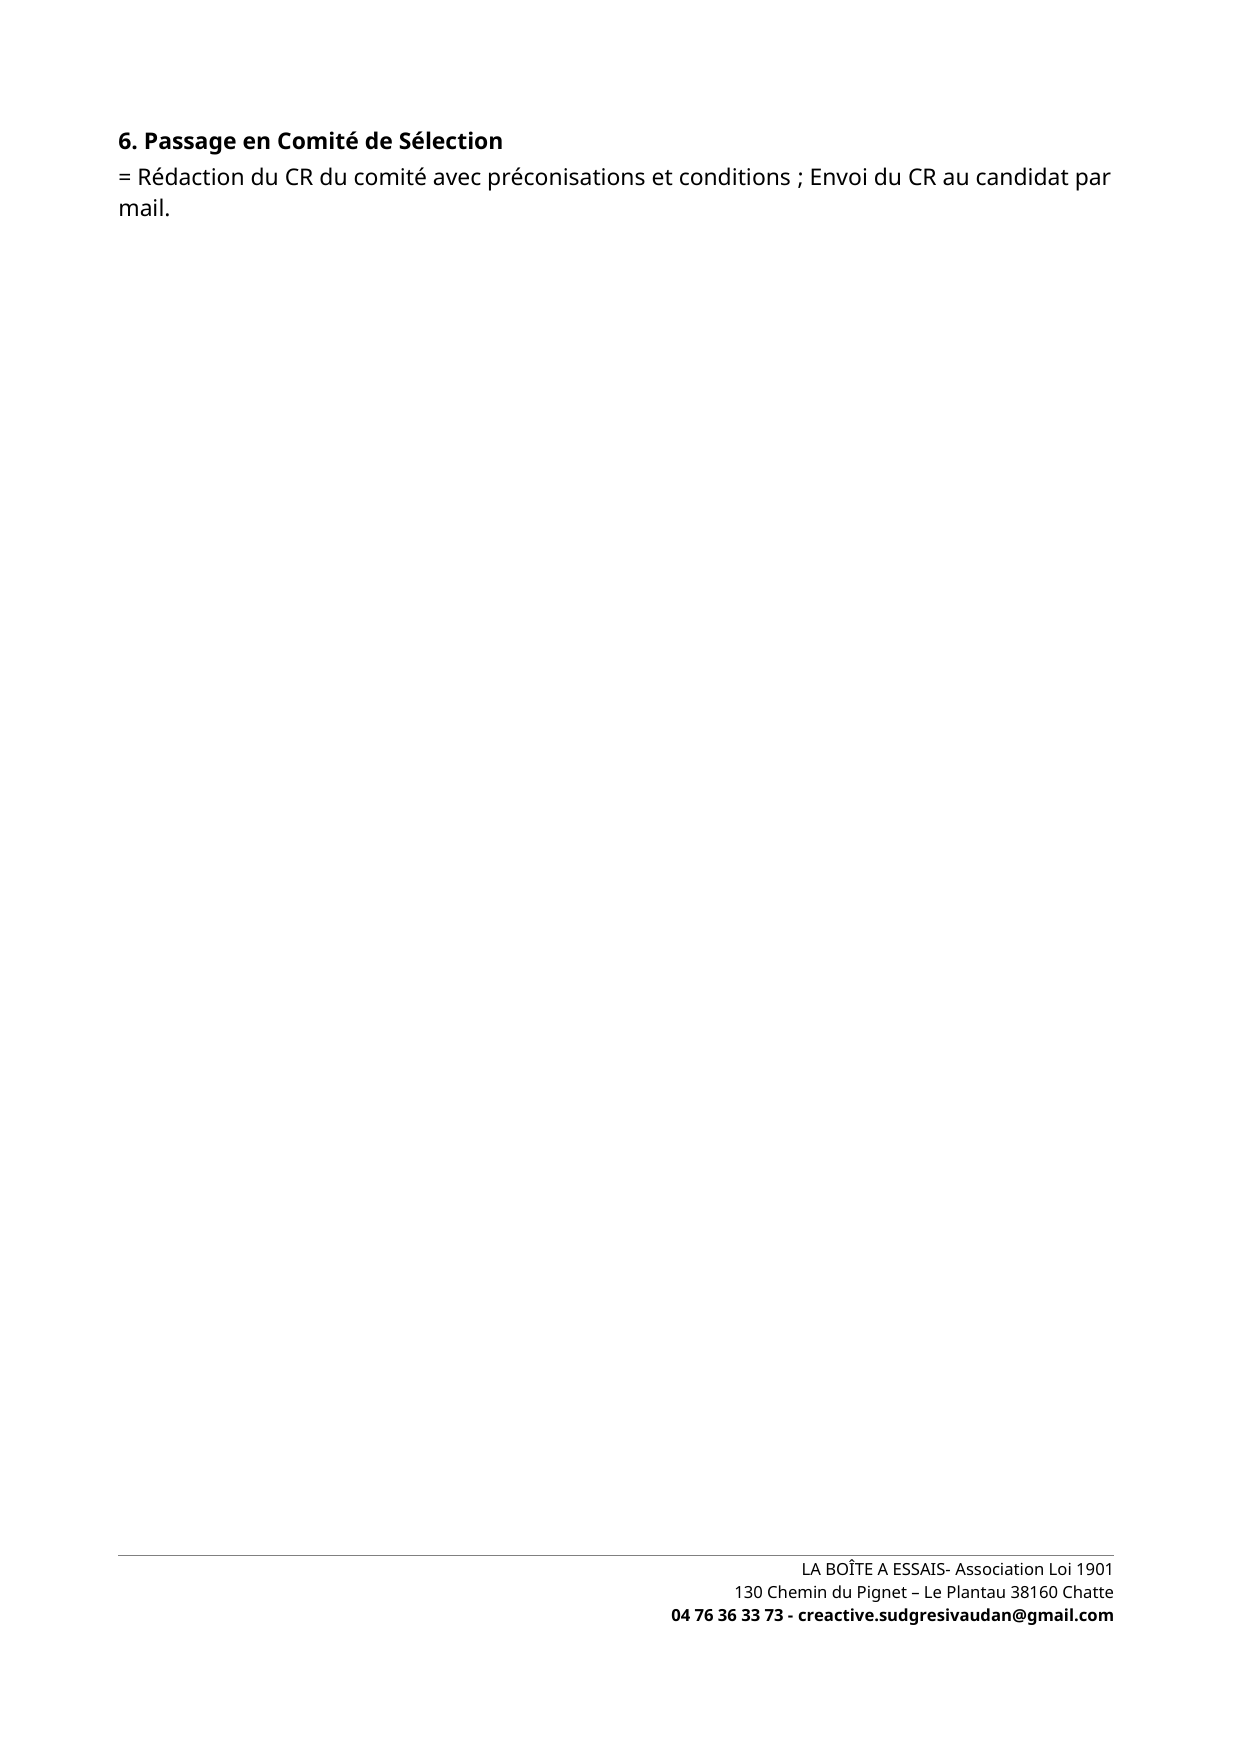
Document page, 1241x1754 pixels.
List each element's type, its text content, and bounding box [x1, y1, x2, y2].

text 6. Passage en Comité de Sélection [118, 125, 1122, 156]
text = Rédaction du CR du comité avec préconisations et conditions ; Envoi du CR au candidat par mail. [118, 161, 1122, 223]
